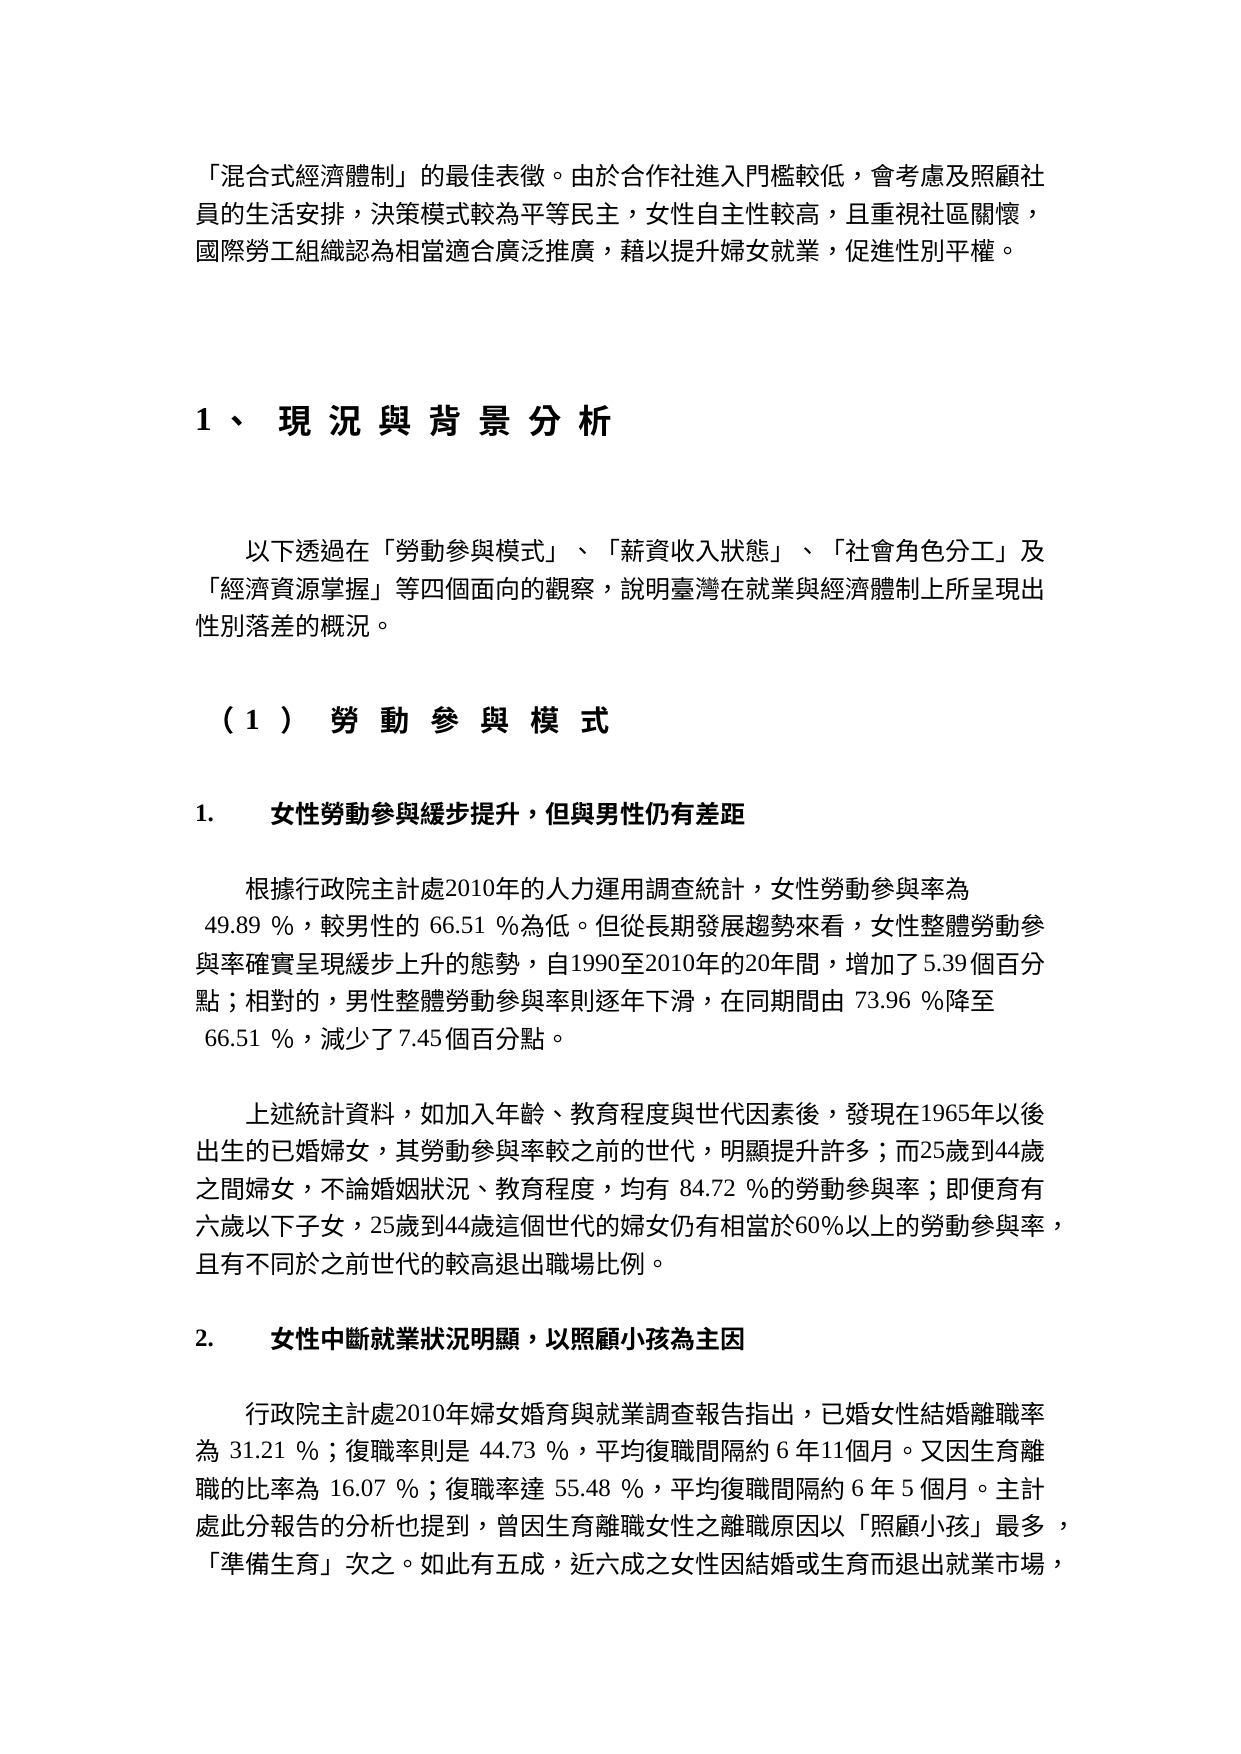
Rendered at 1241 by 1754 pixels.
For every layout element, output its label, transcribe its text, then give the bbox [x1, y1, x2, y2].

text 行政院主計處2010年婦女婚育與就業調查報告指出，已婚女性結婚離職率為31.21％；復職率則是44.73％，平均復職間隔約6年11個月。又因生育離職的比率為16.07％；復職率達55.48％，平均復職間隔約6年5個月。主計處此分報告的分析也提到，曾因生育離職女性之離職原因以「照顧小孩」最多，「準備生育」次之。如此有五成，近六成之女性因結婚或生育而退出就業市場，其人力流失情況殊為可觀。 [195, 1387, 1045, 1575]
list 勞動參與模式 [195, 675, 1045, 750]
text 根據行政院主計處2010年的人力運用調查統計，女性勞動參與率為49.89％，較男性的66.51％為低。但從長期發展趨勢來看，女性整體勞動參與率確實呈現緩步上升的態勢，自1990至2010年的20年間，增加了5.39個百分點；相對的，男性整體勞動參與率則逐年下滑，在同期間由73.96％降至66.51％，減少了7.45個百分點。 [195, 862, 1045, 1050]
list 女性中斷就業狀況明顯，以照顧小孩為主因 [195, 1312, 1045, 1350]
text 以下透過在「勞動參與模式」、「薪資收入狀態」、「社會角色分工」及「經濟資源掌握」等四個面向的觀察，說明臺灣在就業與經濟體制上所呈現出性別落差的概況。 [195, 525, 1045, 637]
text 上述統計資料，如加入年齡、教育程度與世代因素後，發現在1965年以後出生的已婚婦女，其勞動參與率較之前的世代，明顯提升許多；而25歲到44歲之間婦女，不論婚姻狀況、教育程度，均有84.72％的勞動參與率；即便育有六歲以下子女，25歲到44歲這個世代的婦女仍有相當於60％以上的勞動參與率，且有不同於之前世代的較高退出職場比例。 [195, 1087, 1045, 1275]
list 女性勞動參與緩步提升，但與男性仍有差距 [195, 787, 1045, 825]
list 現況與背景分析 [195, 375, 1045, 450]
text 「混合式經濟體制」的最佳表徵。由於合作社進入門檻較低，會考慮及照顧社員的生活安排，決策模式較為平等民主，女性自主性較高，且重視社區關懷，國際勞工組織認為相當適合廣泛推廣，藉以提升婦女就業，促進性別平權。 [195, 150, 1045, 262]
